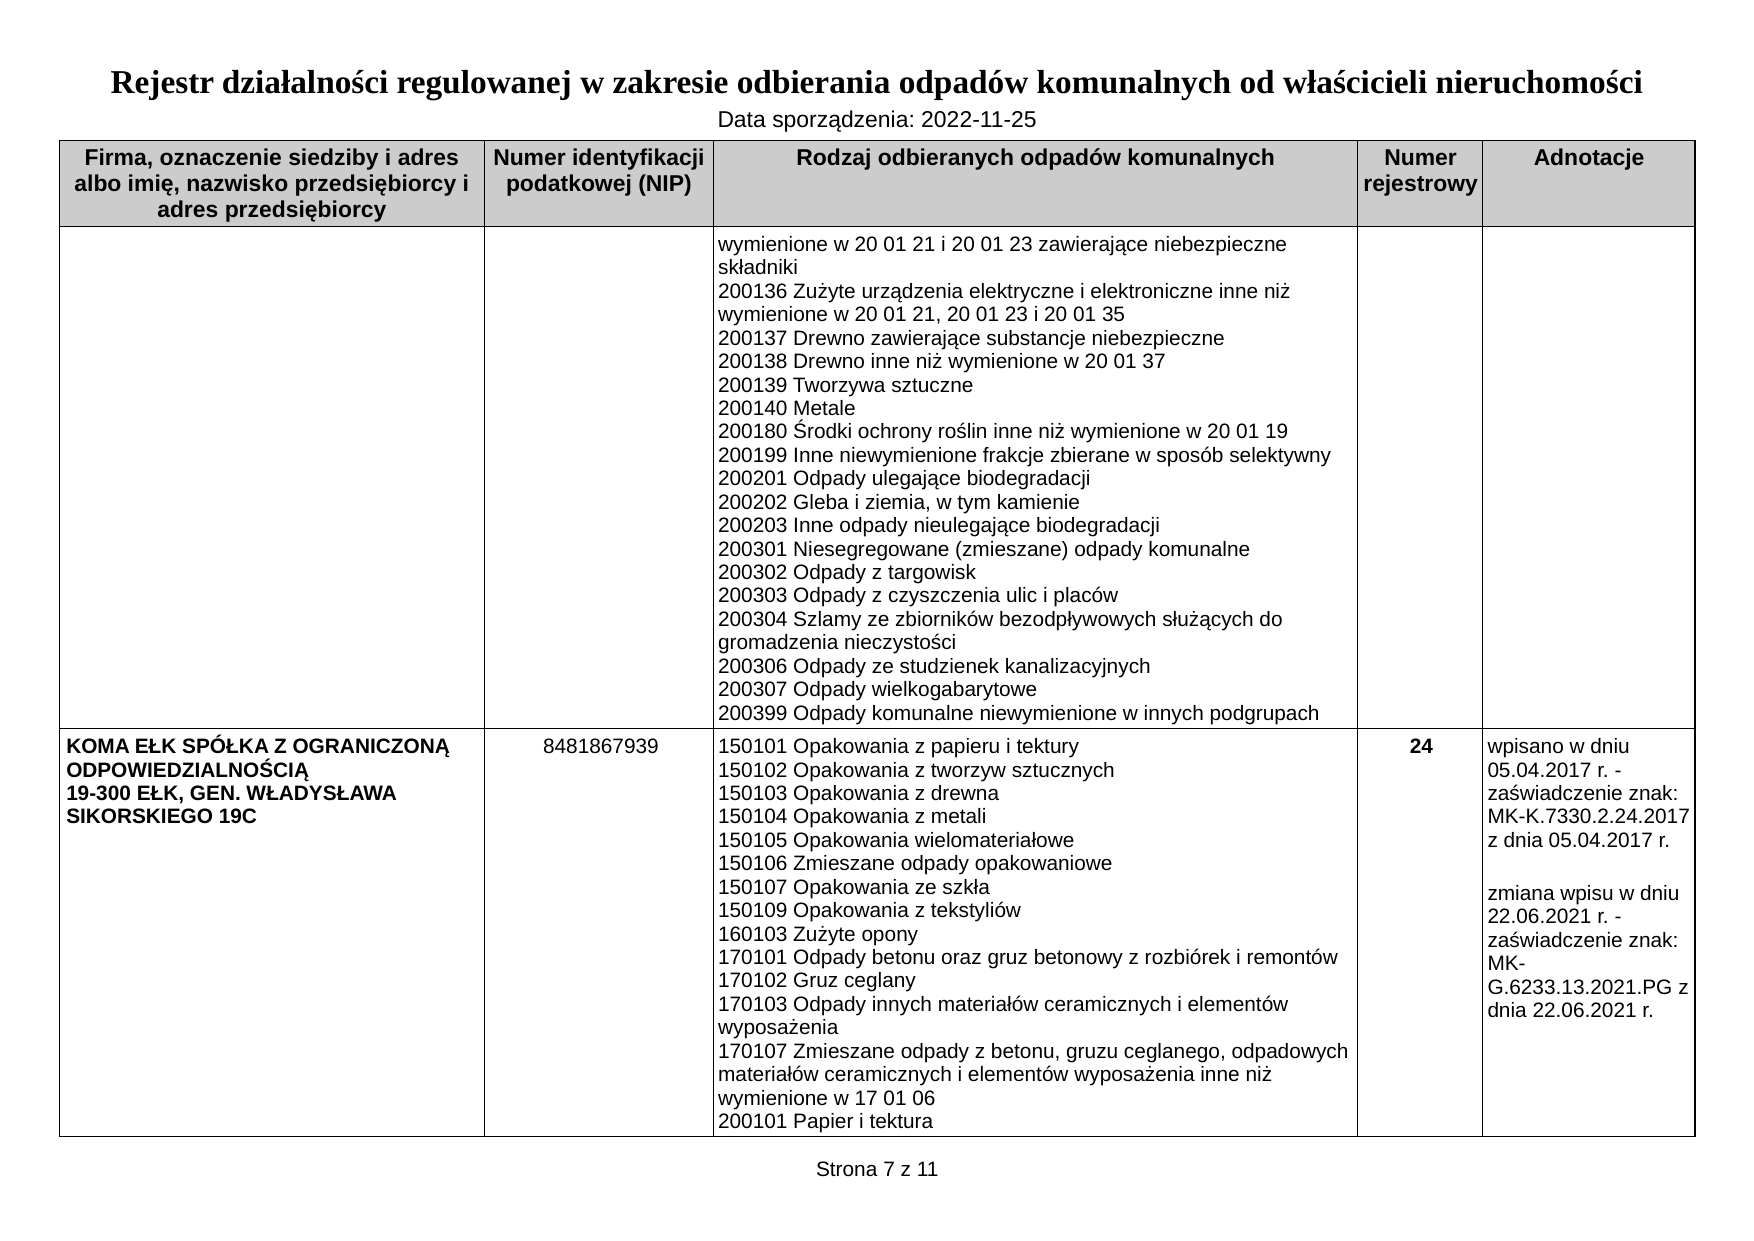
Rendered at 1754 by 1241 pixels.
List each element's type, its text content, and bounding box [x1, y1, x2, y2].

table_cell 150101 Opakowania z papieru i tektury 150102 Opakowania z tworzyw sztucznych 150103 Opakowania z drewna 150104 Opakowania z metali 150105 Opakowania wielomateriałowe 150106 Zmieszane odpady opakowaniowe 150107 Opakowania ze szkła 150109 Opakowania z tekstyliów 160103 Zużyte opony 170101 Odpady betonu oraz gruz betonowy z rozbiórek i remontów 170102 Gruz ceglany 170103 Odpady innych materiałów ceramicznych i elementów wyposażenia 170107 Zmieszane odpady z betonu, gruzu ceglanego, odpadowych materiałów ceramicznych i elementów wyposażenia inne niż wymienione w 17 01 06 200101 Papier i tektura [714, 729, 1357, 1136]
table_cell KOMA EŁK SPÓŁKA Z OGRANICZONĄ ODPOWIEDZIALNOŚCIĄ 19-300 EŁK, GEN. WŁADYSŁAWA SIKORSKIEGO 19C [60, 729, 484, 1136]
table_cell wpisano w dniu 05.04.2017 r. - zaświadczenie znak: MK-K.7330.2.24.2017 z dnia 05.04.2017 r. zmiana wpisu w dniu 22.06.2021 r. - zaświadczenie znak: MK-G.6233.13.2021.PG z dnia 22.06.2021 r. [1483, 729, 1694, 1136]
table_cell wymienione w 20 01 21 i 20 01 23 zawierające niebezpieczne składniki 200136 Zużyte urządzenia elektryczne i elektroniczne inne niż wymienione w 20 01 21, 20 01 23 i 20 01 35 200137 Drewno zawierające substancje niebezpieczne 200138 Drewno inne niż wymienione w 20 01 37 200139 Tworzywa sztuczne 200140 Metale 200180 Środki ochrony roślin inne niż wymienione w 20 01 19 200199 Inne niewymienione frakcje zbierane w sposób selektywny 200201 Odpady ulegające biodegradacji 200202 Gleba i ziemia, w tym kamienie 200203 Inne odpady nieulegające biodegradacji 200301 Niesegregowane (zmieszane) odpady komunalne 200302 Odpady z targowisk 200303 Odpady z czyszczenia ulic i placów 200304 Szlamy ze zbiorników bezodpływowych służących do gromadzenia nieczystości 200306 Odpady ze studzienek kanalizacyjnych 200307 Odpady wielkogabarytowe 200399 Odpady komunalne niewymienione w innych podgrupach [714, 227, 1357, 728]
table_cell [1483, 227, 1694, 728]
table_cell Firma, oznaczenie siedziby i adres albo imię, nazwisko przedsiębiorcy i adres przedsiębiorcy [60, 141, 484, 226]
table_cell Adnotacje [1483, 141, 1694, 226]
table_cell [485, 227, 713, 728]
table_cell Numer identyfikacji podatkowej (NIP) [485, 141, 713, 226]
table_cell [1358, 227, 1482, 728]
table_cell 8481867939 [485, 729, 713, 1136]
table_cell 24 [1358, 729, 1482, 1136]
table_header Rejestr działalności regulowanej w zakresie odbierania odpadów komunalnych od właścicieli nieruchomości Data sporządzenia: 2022-11-25 [59, 59, 1695, 139]
table_cell Numer rejestrowy [1358, 141, 1482, 226]
table_cell [60, 227, 484, 728]
table_cell Rodzaj odbieranych odpadów komunalnych [714, 141, 1357, 226]
